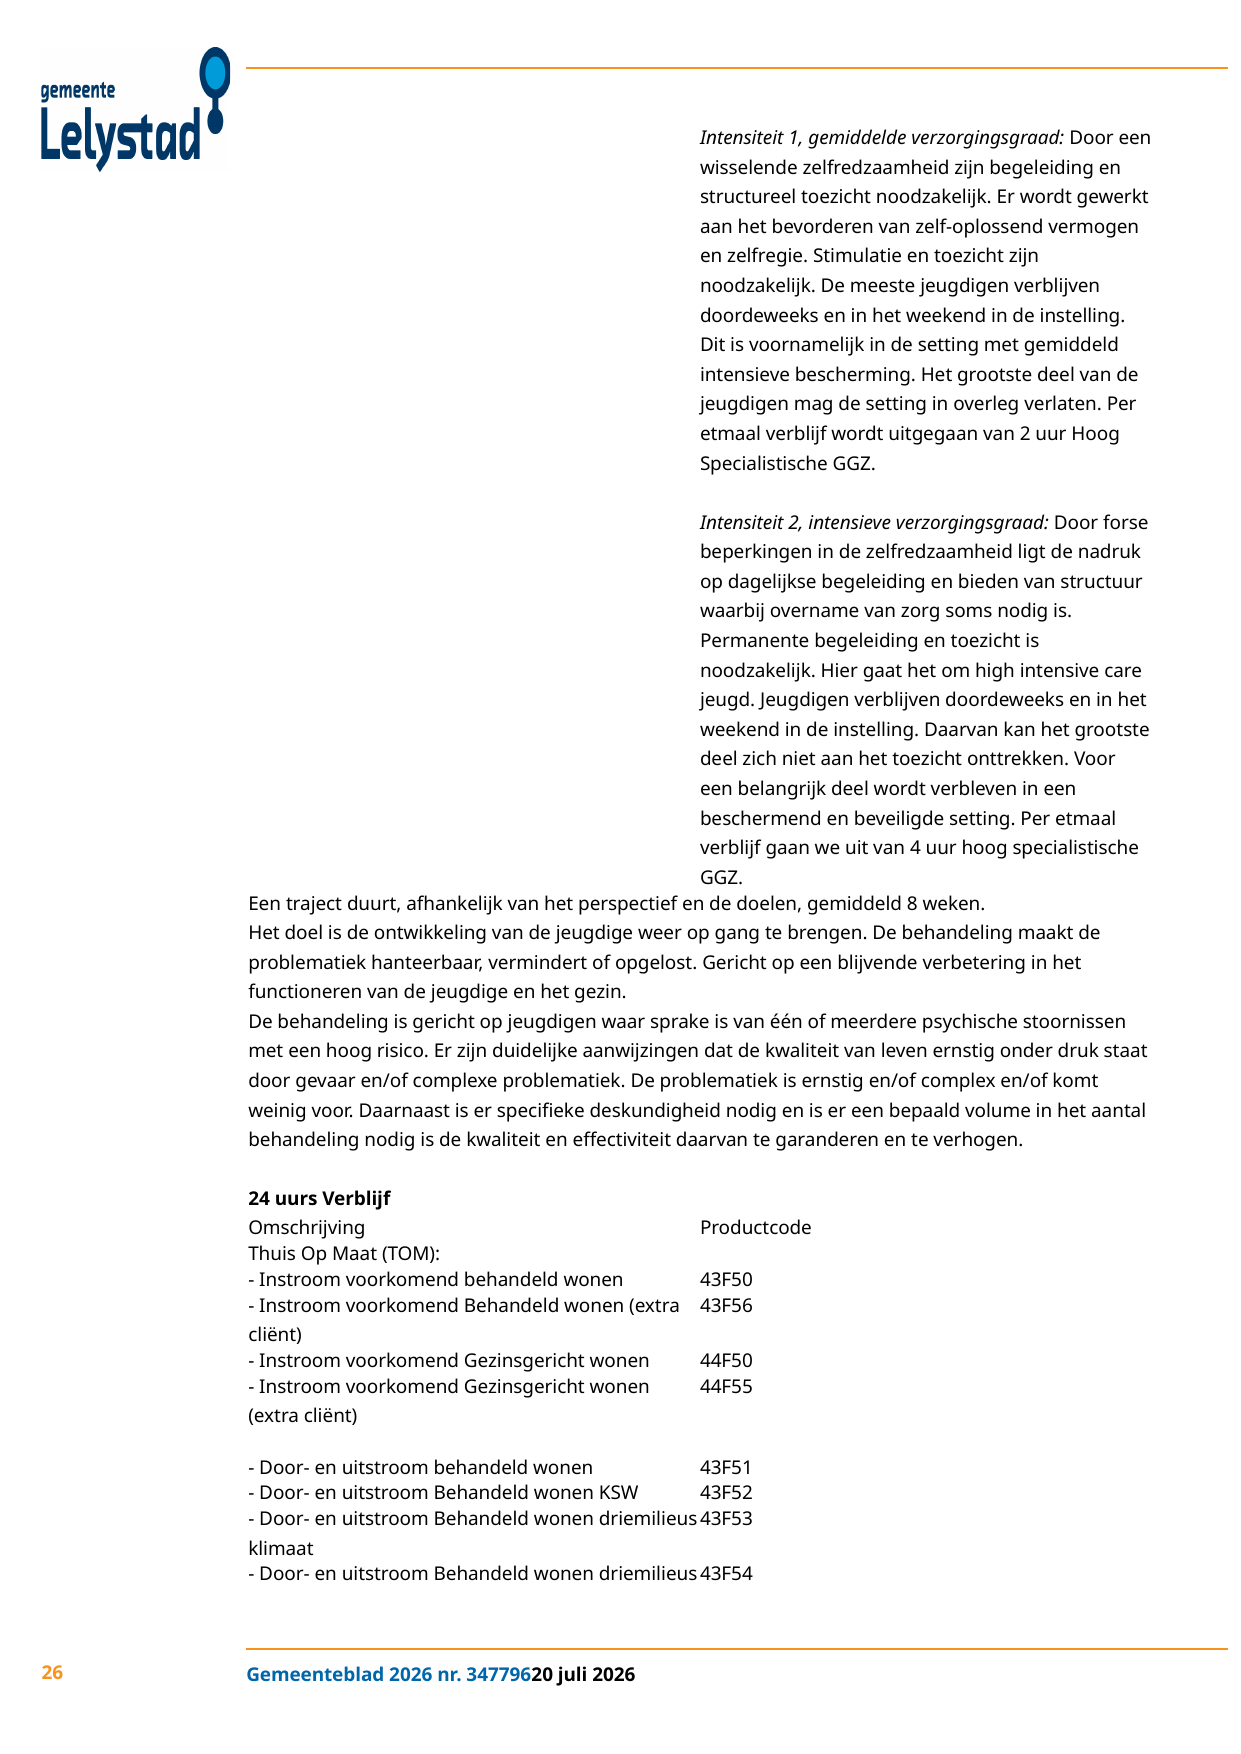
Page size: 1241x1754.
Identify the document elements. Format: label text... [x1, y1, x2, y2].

table_cell - Instroom voorkomend Behandeld wonen (extra cliënt) [248, 1292, 700, 1347]
table_cell Intensiteit 1, gemiddelde verzorgingsgraad: Door een wisselende zelfredzaamheid zijn begeleiding en structureel toezicht noodzakelijk. Er wordt gewerkt aan het bevorderen van zelf-oplossend vermogen en zelfregie. Stimulatie en toezicht zijn noodzakelijk. De meeste jeugdigen verblijven doordeweeks en in het weekend in de instelling. Dit is voornamelijk in de setting met gemiddeld intensieve bescherming. Het grootste deel van de jeugdigen mag de setting in overleg verlaten. Per etmaal verblijf wordt uitgegaan van 2 uur Hoog Specialistische GGZ. Intensiteit 2, intensieve verzorgingsgraad: Door forse beperkingen in de zelfredzaamheid ligt de nadruk op dagelijkse begeleiding en bieden van structuur waarbij overname van zorg soms nodig is. Permanente begeleiding en toezicht is noodzakelijk. Hier gaat het om high intensive care jeugd. Jeugdigen verblijven doordeweeks en in het weekend in de instelling. Daarvan kan het grootste deel zich niet aan het toezicht onttrekken. Voor een belangrijk deel wordt verbleven in een beschermend en beveiligde setting. Per etmaal verblijf gaan we uit van 4 uur hoog specialistische GGZ. [700, 95, 1152, 890]
table_cell [700, 1240, 1152, 1266]
table_header Productcode [700, 1215, 1152, 1240]
table_cell 43F53 [700, 1505, 1152, 1561]
table_cell Thuis Op Maat (TOM): [248, 1240, 700, 1266]
table_cell - Instroom voorkomend behandeld wonen [248, 1266, 700, 1292]
table_cell [248, 1428, 700, 1454]
table_cell 44F55 [700, 1373, 1152, 1428]
table_cell [248, 95, 700, 890]
table_cell - Door- en uitstroom Behandeld wonen KSW [248, 1480, 700, 1505]
table_header Omschrijving [248, 1215, 700, 1240]
picture [41, 47, 231, 172]
table_cell - Door- en uitstroom Behandeld wonen driemilieus klimaat [248, 1505, 700, 1561]
table_cell 43F51 [700, 1454, 1152, 1479]
table_cell 43F50 [700, 1266, 1152, 1292]
text 24 uurs Verblijf [248, 1185, 1152, 1211]
table_cell [700, 1428, 1152, 1454]
table_cell - Door- en uitstroom Behandeld wonen driemilieus [248, 1561, 700, 1586]
table_cell - Door- en uitstroom behandeld wonen [248, 1454, 700, 1479]
table_cell 43F56 [700, 1292, 1152, 1347]
table_cell Een traject duurt, afhankelijk van het perspectief en de doelen, gemiddeld 8 weken. Het doel is de ontwikkeling van de jeugdige weer op gang te brengen. De behandeling maakt de problematiek hanteerbaar, vermindert of opgelost. Gericht op een blijvende verbetering in het functioneren van de jeugdige en het gezin. De behandeling is gericht op jeugdigen waar sprake is van één of meerdere psychische stoornissen met een hoog risico. Er zijn duidelijke aanwijzingen dat de kwaliteit van leven ernstig onder druk staat door gevaar en/of complexe problematiek. De problematiek is ernstig en/of complex en/of komt weinig voor. Daarnaast is er specifieke deskundigheid nodig en is er een bepaald volume in het aantal behandeling nodig is de kwaliteit en effectiviteit daarvan te garanderen en te verhogen. [248, 890, 1152, 1152]
table_cell 43F54 [700, 1561, 1152, 1586]
table_cell - Instroom voorkomend Gezinsgericht wonen [248, 1347, 700, 1373]
table_cell - Instroom voorkomend Gezinsgericht wonen (extra cliënt) [248, 1373, 700, 1428]
table_cell 43F52 [700, 1480, 1152, 1505]
table_cell 44F50 [700, 1347, 1152, 1373]
